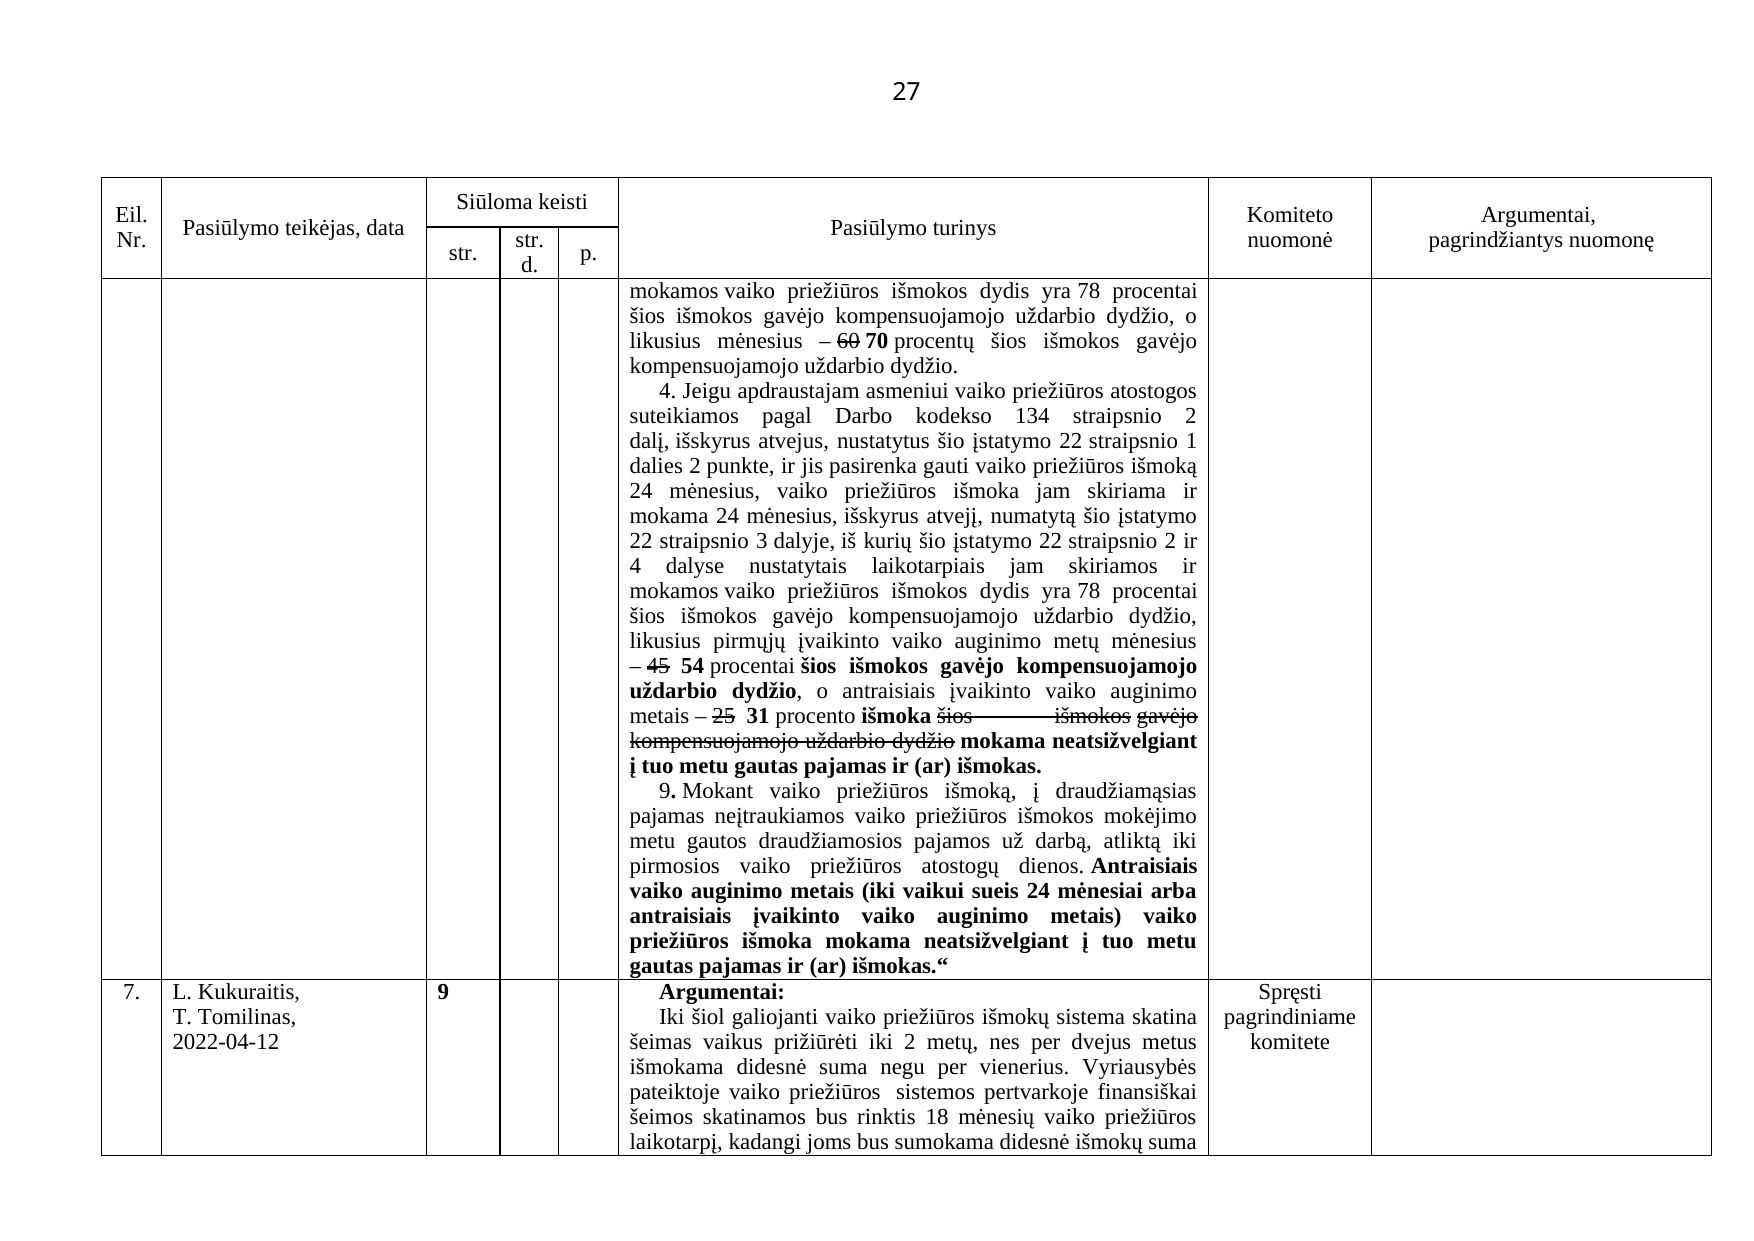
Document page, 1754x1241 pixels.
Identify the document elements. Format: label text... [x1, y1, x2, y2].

table_cell [501, 980, 558, 1154]
table_cell [501, 279, 558, 978]
table_header Komiteto nuomonė [1209, 178, 1371, 277]
table_cell str. [427, 228, 499, 277]
table_cell p. [559, 228, 618, 277]
table_cell str. d. [501, 228, 558, 277]
table_cell mokamos vaiko priežiūros išmokos dydis yra 78 procentai šios išmokos gavėjo kompensuojamojo uždarbio dydžio, o likusius mėnesius – 60 70 procentų šios išmokos gavėjo kompensuojamojo uždarbio dydžio. 4. Jeigu apdraustajam asmeniui vaiko priežiūros atostogos suteikiamos pagal Darbo kodekso 134 straipsnio 2 dalį, išskyrus atvejus, nustatytus šio įstatymo 22 straipsnio 1 dalies 2 punkte, ir jis pasirenka gauti vaiko priežiūros išmoką 24 mėnesius, vaiko priežiūros išmoka jam skiriama ir mokama 24 mėnesius, išskyrus atvejį, numatytą šio įstatymo 22 straipsnio 3 dalyje, iš kurių šio įstatymo 22 straipsnio 2 ir 4 dalyse nustatytais laikotarpiais jam skiriamos ir mokamos vaiko priežiūros išmokos dydis yra 78 procentai šios išmokos gavėjo kompensuojamojo uždarbio dydžio, likusius pirmųjų įvaikinto vaiko auginimo metų mėnesius – 45 54 procentai šios išmokos gavėjo kompensuojamojo uždarbio dydžio, o antraisiais įvaikinto vaiko auginimo metais – 25 31 procento išmoka šios išmokos gavėjo kompensuojamojo uždarbio dydžio mokama neatsižvelgiant į tuo metu gautas pajamas ir (ar) išmokas. 9. Mokant vaiko priežiūros išmoką, į draudžiamąsias pajamas neįtraukiamos vaiko priežiūros išmokos mokėjimo metu gautos draudžiamosios pajamos už darbą, atliktą iki pirmosios vaiko priežiūros atostogų dienos. Antraisiais vaiko auginimo metais (iki vaikui sueis 24 mėnesiai arba antraisiais įvaikinto vaiko auginimo metais) vaiko priežiūros išmoka mokama neatsižvelgiant į tuo metu gautas pajamas ir (ar) išmokas.“ [619, 279, 1208, 978]
table_header Siūloma keisti [427, 178, 618, 226]
table_cell [559, 980, 618, 1154]
table_cell [427, 279, 499, 978]
table_header Eil. Nr. [102, 178, 161, 277]
table_header Argumentai, pagrindžiantys nuomonę [1372, 178, 1711, 277]
table_header Pasiūlymo turinys [619, 178, 1208, 277]
table_cell [102, 279, 161, 978]
table_cell L. Kukuraitis, T. Tomilinas, 2022-04-12 [162, 980, 426, 1154]
table_cell 9 [427, 980, 499, 1154]
table_cell [162, 279, 426, 978]
table_cell Argumentai: Iki šiol galiojanti vaiko priežiūros išmokų sistema skatina šeimas vaikus prižiūrėti iki 2 metų, nes per dvejus metus išmokama didesnė suma negu per vienerius. Vyriausybės pateiktoje vaiko priežiūros sistemos pertvarkoje finansiškai šeimos skatinamos bus rinktis 18 mėnesių vaiko priežiūros laikotarpį, kadangi joms bus sumokama didesnė išmokų suma [619, 980, 1208, 1154]
table_cell Spręsti pagrindiniame komitete [1209, 980, 1371, 1154]
table_cell [1209, 279, 1371, 978]
table_cell [1372, 279, 1711, 978]
table_header Pasiūlymo teikėjas, data [162, 178, 426, 277]
table_cell [559, 279, 618, 978]
table_cell [1372, 980, 1711, 1154]
table_cell 7. [102, 980, 161, 1154]
